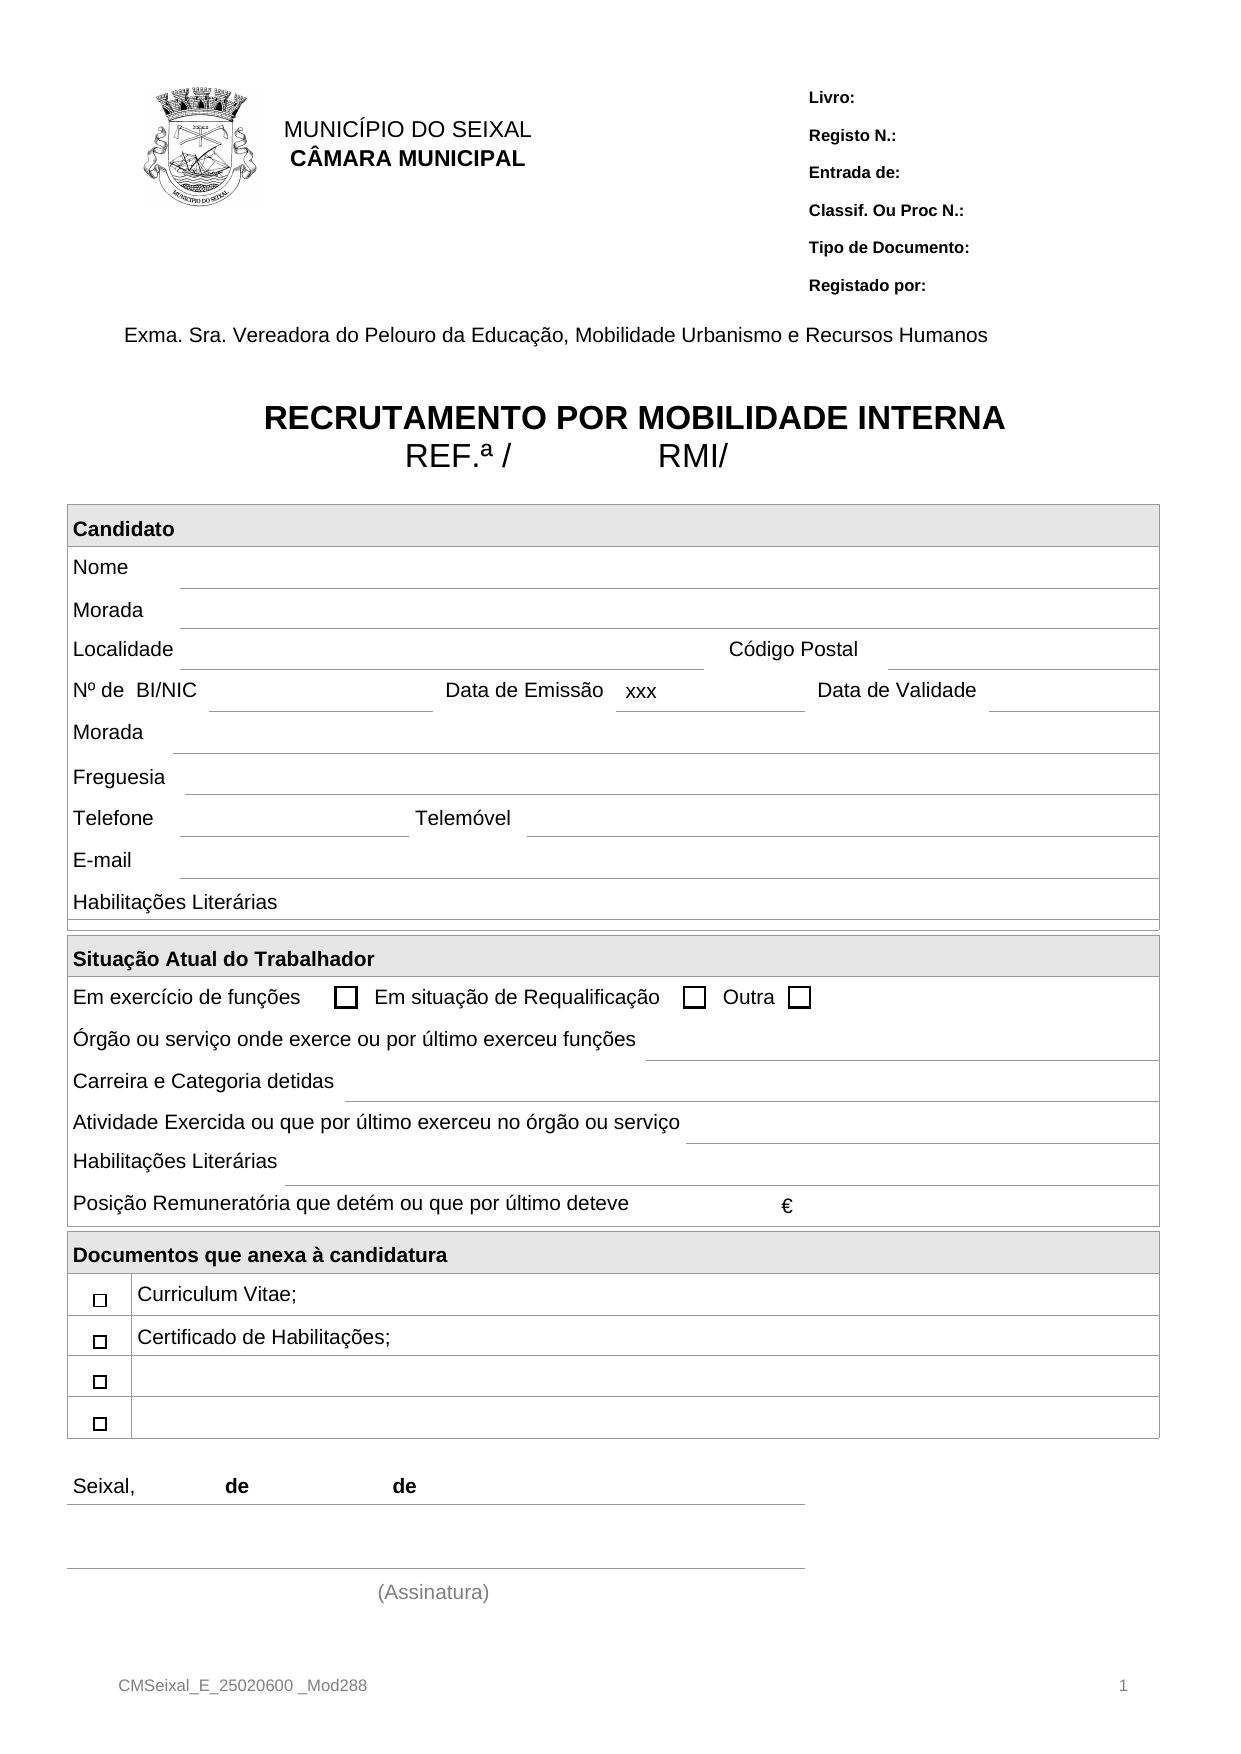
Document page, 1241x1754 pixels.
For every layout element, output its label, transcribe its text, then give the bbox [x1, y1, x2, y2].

table_cell Atividade Exercida ou que por último exerceu no órgão ou serviço [68, 1101, 686, 1143]
table_header [261, 1462, 386, 1504]
table_header [805, 1462, 1159, 1609]
table_cell Nº de BI/NIC [68, 669, 209, 711]
table_cell [180, 836, 1159, 878]
table_cell [781, 977, 1159, 1018]
table_cell [657, 1186, 775, 1226]
table_header Habilitações Literárias [68, 1143, 285, 1185]
table_cell Curriculum Vitae; [132, 1274, 1159, 1314]
table_cell Morada [68, 711, 173, 753]
table_header Livro: Registo N.: Entrada de: Classif. Ou Proc N.: Tipo de Documento: Registado por: [809, 88, 1151, 313]
table_header [285, 1143, 1159, 1185]
table_cell Nome [68, 547, 180, 588]
table_cell [209, 670, 433, 711]
table_header Situação Atual do Trabalhador [68, 936, 1159, 976]
table_cell [68, 1397, 131, 1438]
table_cell € [775, 1186, 1159, 1226]
table_cell [185, 754, 1159, 794]
table_header Candidato [68, 505, 1159, 546]
table_cell [321, 977, 368, 1018]
table_cell [68, 1356, 131, 1396]
table_header [143, 1462, 219, 1504]
table_cell E-mail [68, 836, 180, 878]
table_cell [132, 1356, 1159, 1396]
table_cell Outra [717, 977, 781, 1018]
table_cell [616, 669, 805, 711]
table_header Documentos que anexa à candidatura [68, 1232, 1159, 1273]
table_cell [686, 1102, 1159, 1143]
table_header Seixal, [67, 1462, 143, 1504]
table_header MUNICÍPIO DO SEIXAL CÂMARA MUNICIPAL [284, 88, 809, 313]
table_cell Em exercício de funções [68, 977, 321, 1018]
table_cell [180, 629, 704, 669]
table_cell [68, 1316, 131, 1354]
table_cell Localidade [68, 628, 180, 669]
table_cell [132, 1397, 1159, 1438]
text RECRUTAMENTO POR MOBILIDADE INTERNA [118, 398, 1152, 436]
table_header [433, 1462, 805, 1504]
table_cell [173, 711, 1159, 753]
text REF.ª / RMI/ [118, 436, 1152, 475]
table_cell Morada [68, 588, 180, 628]
table_header [118, 88, 284, 313]
table_cell [67, 1505, 805, 1568]
table_cell [345, 1060, 1159, 1101]
table_cell [180, 794, 409, 836]
table_cell (Assinatura) [67, 1569, 805, 1609]
table_cell Data de Emissão [433, 670, 616, 711]
table_cell Certificado de Habilitações; [132, 1316, 1159, 1354]
table_cell Data de Validade [805, 669, 989, 711]
table_cell Telemóvel [409, 795, 527, 836]
table_header de [386, 1462, 433, 1504]
table_cell Habilitações Literárias [68, 878, 291, 919]
table_cell [670, 977, 717, 1018]
table_cell Posição Remuneratória que detém ou que por último deteve [68, 1185, 657, 1226]
table_cell [180, 547, 1159, 588]
table_cell [646, 1018, 1159, 1059]
table_cell [68, 920, 1159, 930]
table_cell Telefone [68, 794, 180, 836]
table_cell [291, 879, 1159, 919]
table_header de [219, 1462, 261, 1504]
table_cell Carreira e Categoria detidas [68, 1060, 345, 1101]
table_cell Em situação de Requalificação [368, 977, 670, 1018]
table_cell [180, 589, 1159, 628]
table_cell Freguesia [68, 753, 185, 794]
table_cell x [527, 795, 1159, 836]
table_cell Código Postal [704, 629, 888, 669]
table_cell Órgão ou serviço onde exerce ou por último exerceu funções [68, 1018, 646, 1059]
table_cell [68, 1274, 131, 1314]
table_cell [989, 670, 1159, 711]
table_cell [888, 629, 1159, 669]
table_header Exma. Sra. Vereadora do Pelouro da Educação, Mobilidade Urbanismo e Recursos Humanos [118, 318, 1016, 364]
